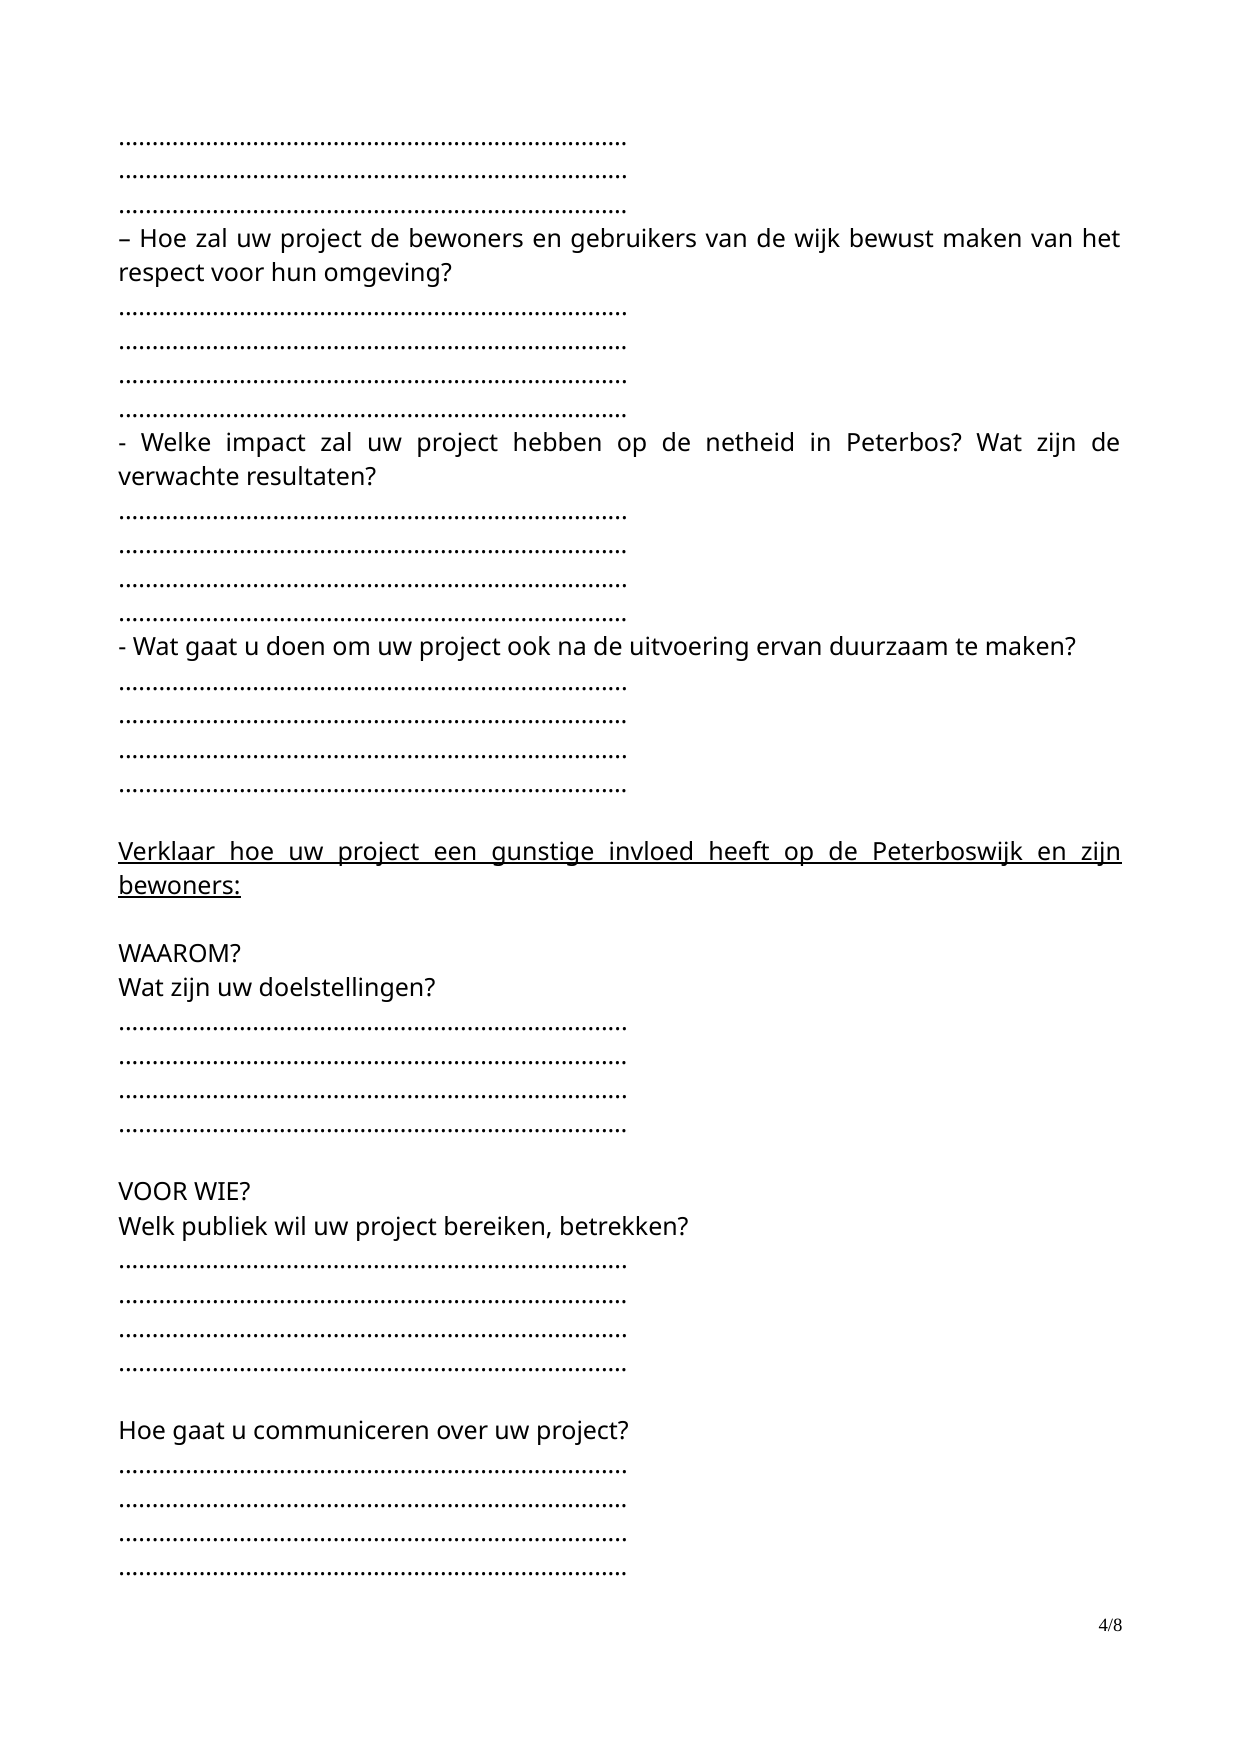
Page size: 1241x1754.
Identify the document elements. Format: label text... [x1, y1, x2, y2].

text .........................................................................… [118, 391, 1122, 425]
text .........................................................................… [118, 697, 1122, 731]
text .........................................................................… [118, 1344, 1122, 1378]
text ............................................................................ [118, 1004, 1122, 1038]
text ............................................................................ [118, 1515, 1122, 1549]
text – Hoe zal uw project de bewoners en gebruikers van de wijk bewust maken van het respect voor hun omgeving? [118, 220, 1122, 288]
text .........................................................................… [118, 527, 1122, 561]
text - Welke impact zal uw project hebben op de netheid in Peterbos? Wat zijn de verwachte resultaten? [118, 425, 1122, 493]
text ............................................................................ [118, 663, 1122, 697]
text ............................................................................ [118, 493, 1122, 527]
text Wat zijn uw doelstellingen? [118, 970, 1122, 1004]
text ............................................................................ [118, 357, 1122, 391]
text .........................................................................… [118, 1038, 1122, 1072]
text WAAROM? [118, 936, 1122, 970]
text .........................................................................… [118, 118, 1122, 152]
text VOOR WIE? [118, 1174, 1122, 1208]
text .........................................................................… [118, 322, 1122, 357]
text Hoe gaat u communiceren over uw project? [118, 1412, 1122, 1447]
text .........................................................................… [118, 186, 1122, 220]
text ............................................................................ [118, 1310, 1122, 1344]
text ............................................................................ [118, 1242, 1122, 1276]
text Verklaar hoe uw project een gunstige invloed heeft op de Peterboswijk en zijn [118, 833, 1122, 862]
text - Wat gaat u doen om uw project ook na de uitvoering ervan duurzaam te maken? [118, 629, 1122, 663]
text .........................................................................… [118, 1276, 1122, 1310]
text .........................................................................… [118, 765, 1122, 799]
text .........................................................................… [118, 1106, 1122, 1140]
text ............................................................................ [118, 1447, 1122, 1481]
text bewoners: [118, 864, 1122, 902]
text ............................................................................ [118, 288, 1122, 322]
text ............................................................................ [118, 561, 1122, 595]
text ............................................................................ [118, 1072, 1122, 1106]
text ............................................................................ [118, 152, 1122, 186]
text .........................................................................… [118, 595, 1122, 629]
text .........................................................................… [118, 1549, 1122, 1583]
text .........................................................................… [118, 1481, 1122, 1515]
text ............................................................................ [118, 731, 1122, 765]
text Welk publiek wil uw project bereiken, betrekken? [118, 1208, 1122, 1242]
